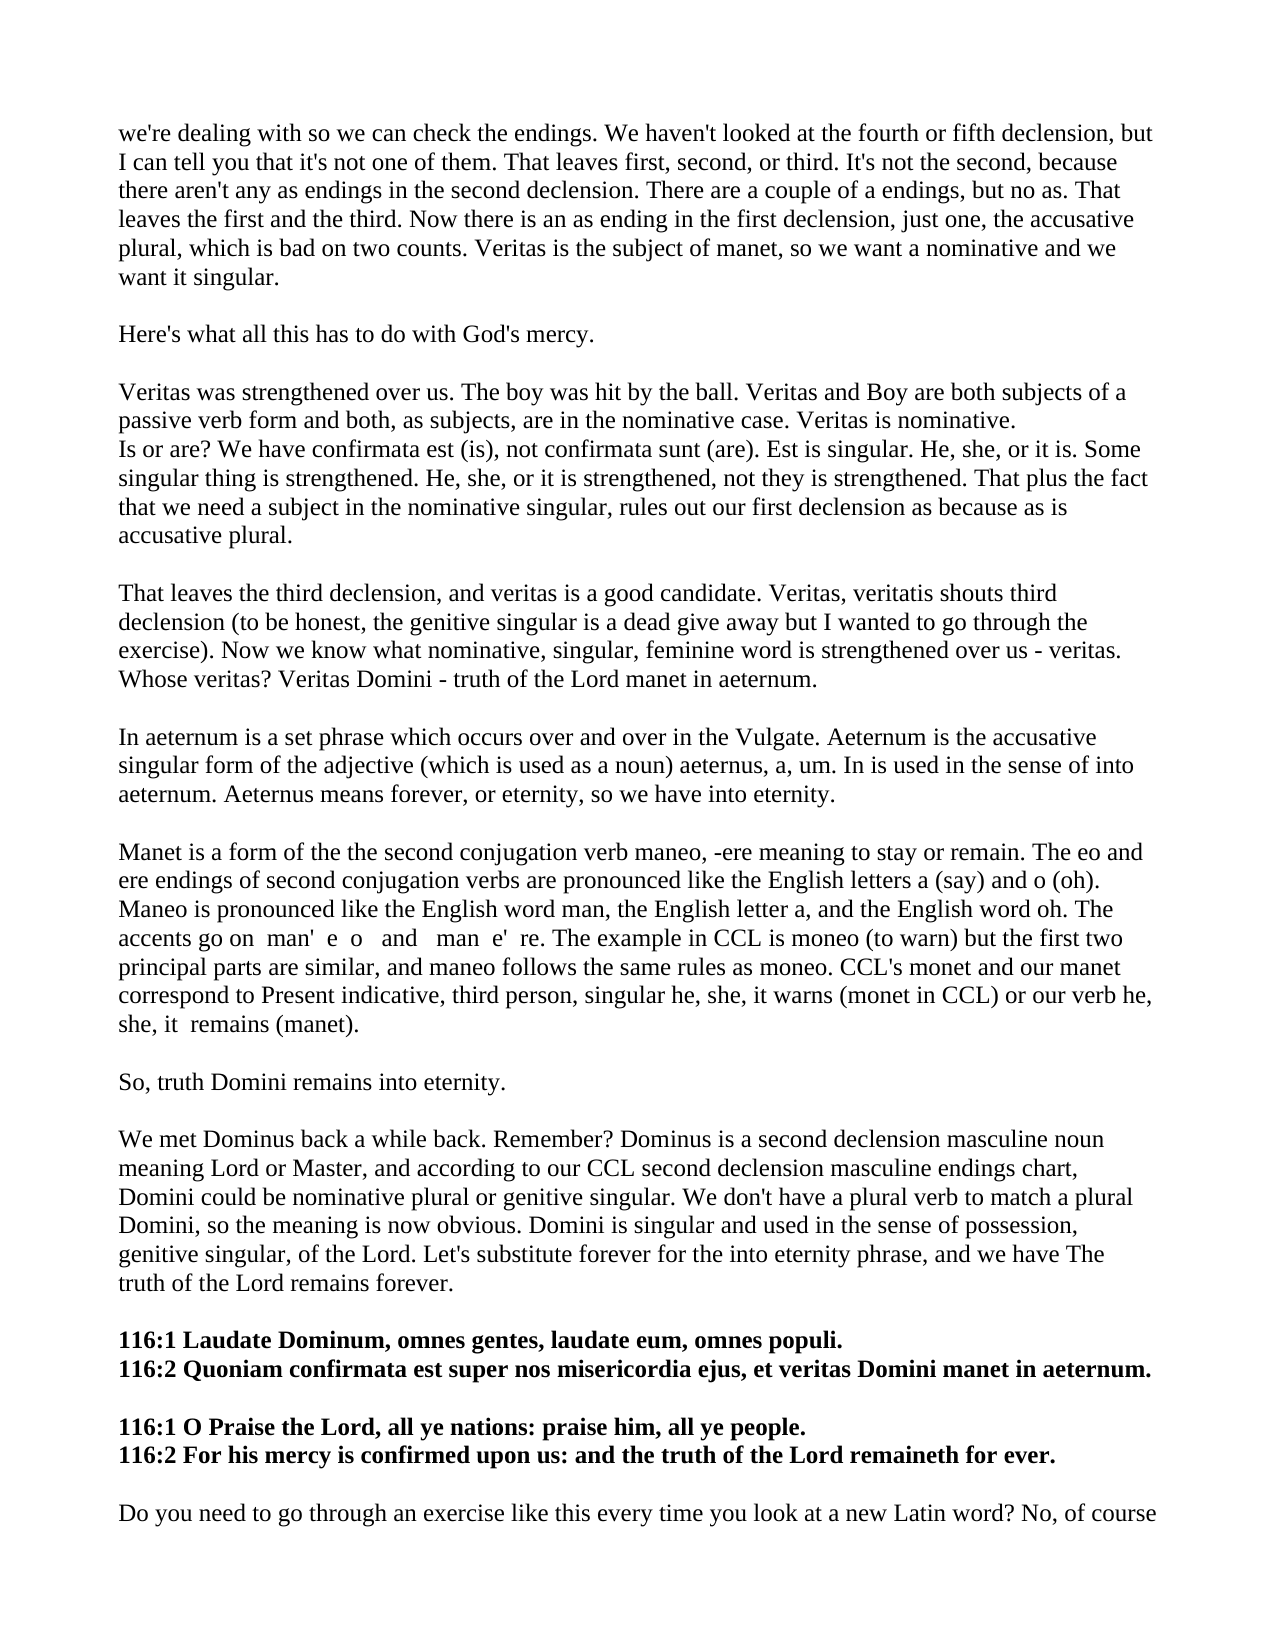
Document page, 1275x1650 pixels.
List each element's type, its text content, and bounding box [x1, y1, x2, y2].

text Is or are? We have confirmata est (is), not confirmata sunt (are). Est is singular. He, she, or it is. Some singular thing is strengthened. He, she, or it is strengthened, not they is strengthened. That plus the fact that we need a subject in the nominative singular, rules out our first declension as because as is accusative plural. [118, 434, 1157, 549]
text We met Dominus back a while back. Remember? Dominus is a second declension masculine noun meaning Lord or Master, and according to our CCL second declension masculine endings chart, Domini could be nominative plural or genitive singular. We don't have a plural verb to match a plural Domini, so the meaning is now obvious. Domini is singular and used in the sense of possession, genitive singular, of the Lord. Let's substitute forever for the into eternity phrase, and we have The truth of the Lord remains forever. [118, 1124, 1157, 1297]
text 116:1 O Praise the Lord, all ye nations: praise him, all ye people. [118, 1412, 1157, 1441]
text we're dealing with so we can check the endings. We haven't looked at the fourth or fifth declension, but I can tell you that it's not one of them. That leaves first, second, or third. It's not the second, because there aren't any as endings in the second declension. There are a couple of a endings, but no as. That leaves the first and the third. Now there is an as ending in the first declension, just one, the accusative plural, which is bad on two counts. Veritas is the subject of manet, so we want a nominative and we want it singular. [118, 118, 1157, 291]
text So, truth Domini remains into eternity. [118, 1067, 1157, 1096]
text Here's what all this has to do with God's mercy. [118, 319, 1157, 348]
text 116:2 Quoniam confirmata est super nos misericordia ejus, et veritas Domini manet in aeternum. [118, 1354, 1157, 1383]
text Do you need to go through an exercise like this every time you look at a new Latin word? No, of course [118, 1498, 1157, 1527]
text That leaves the third declension, and veritas is a good candidate. Veritas, veritatis shouts third declension (to be honest, the genitive singular is a dead give away but I wanted to go through the exercise). Now we know what nominative, singular, feminine word is strengthened over us - veritas. Whose veritas? Veritas Domini - truth of the Lord manet in aeternum. [118, 578, 1157, 693]
text In aeternum is a set phrase which occurs over and over in the Vulgate. Aeternum is the accusative singular form of the adjective (which is used as a noun) aeternus, a, um. In is used in the sense of into aeternum. Aeternus means forever, or eternity, so we have into eternity. [118, 722, 1157, 808]
text Manet is a form of the the second conjugation verb maneo, -ere meaning to stay or remain. The eo and ere endings of second conjugation verbs are pronounced like the English letters a (say) and o (oh). Maneo is pronounced like the English word man, the English letter a, and the English word oh. The accents go on man' e o and man e' re. The example in CCL is moneo (to warn) but the first two principal parts are similar, and maneo follows the same rules as moneo. CCL's monet and our manet correspond to Present indicative, third person, singular he, she, it warns (monet in CCL) or our verb he, she, it remains (manet). [118, 837, 1157, 1038]
text Veritas was strengthened over us. The boy was hit by the ball. Veritas and Boy are both subjects of a passive verb form and both, as subjects, are in the nominative case. Veritas is nominative. [118, 377, 1157, 434]
text 116:1 Laudate Dominum, omnes gentes, laudate eum, omnes populi. [118, 1326, 1157, 1354]
text 116:2 For his mercy is confirmed upon us: and the truth of the Lord remaineth for ever. [118, 1441, 1157, 1469]
